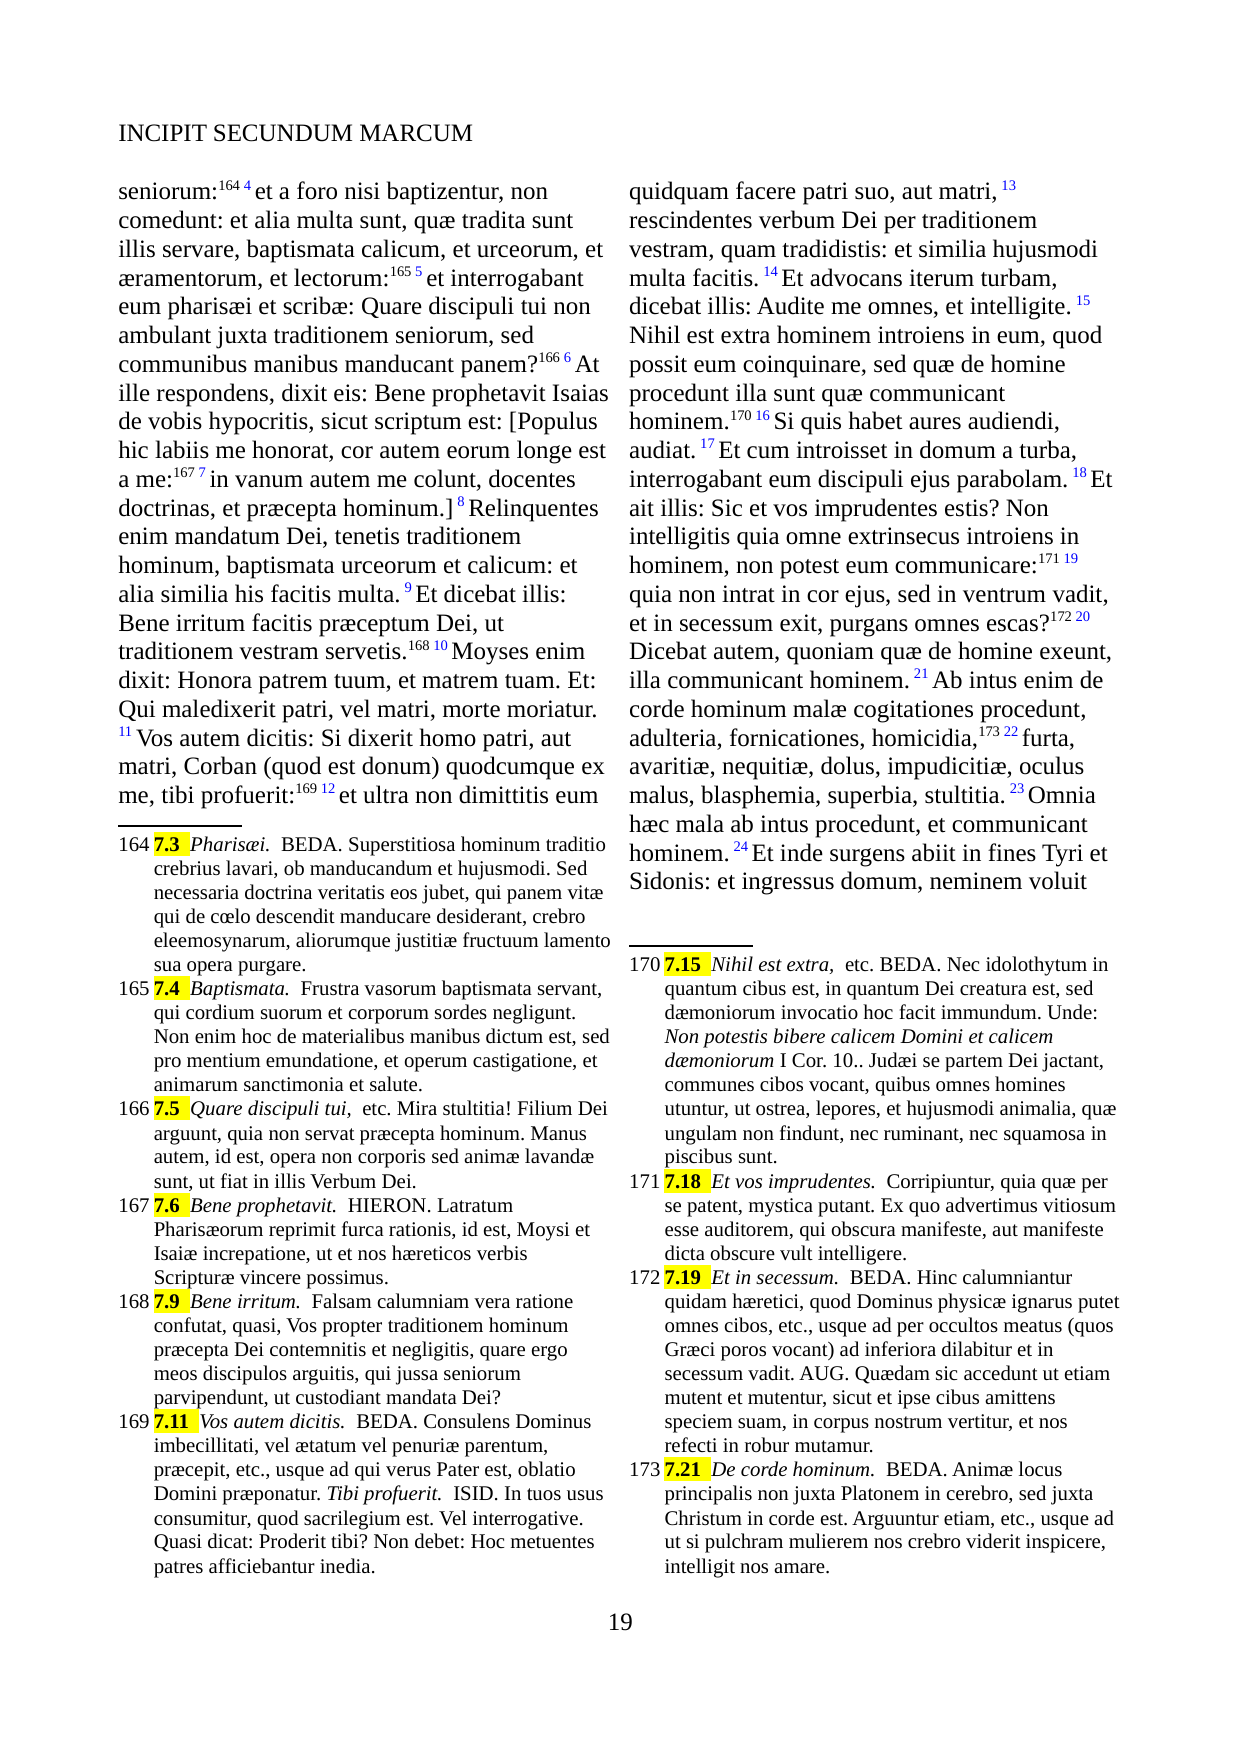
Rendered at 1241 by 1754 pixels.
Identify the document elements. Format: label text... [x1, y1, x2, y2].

text 7.19 Et in secessum. BEDA. Hinc calumniantur quidam hæretici, quod Dominus physicæ ignarus putet omnes cibos, etc., usque ad per occultos meatus (quos Græci poros vocant) ad inferiora dilabitur et in secessum vadit. AUG. Quædam sic accedunt ut etiam mutent et mutentur, sicut et ipse cibus amittens speciem suam, in corpus nostrum vertitur, et nos refecti in robur mutamur. [629, 1265, 1122, 1457]
text 7.6 Bene prophetavit. HIERON. Latratum Pharisæorum reprimit furca rationis, id est, Moysi et Isaiæ increpatione, ut et nos hæreticos verbis Scripturæ vincere possimus. [118, 1193, 611, 1289]
text 7.4 Baptismata. Frustra vasorum baptismata servant, qui cordium suorum et corporum sordes negligunt. Non enim hoc de materialibus manibus dictum est, sed pro mentium emundatione, et operum castigatione, et animarum sanctimonia et salute. [118, 976, 611, 1096]
text 7.21 De corde hominum. BEDA. Animæ locus principalis non juxta Platonem in cerebro, sed juxta Christum in corde est. Arguuntur etiam, etc., usque ad ut si pulchram mulierem nos crebro viderit inspicere, intelligit nos amare. [629, 1457, 1122, 1578]
text 7.15 Nihil est extra, etc. BEDA. Nec idolothytum in quantum cibus est, in quantum Dei creatura est, sed dæmoniorum invocatio hoc facit immundum. Unde: Non potestis bibere calicem Domini et calicem dæmoniorum I Cor. 10.. Judæi se partem Dei jactant, communes cibos vocant, quibus omnes homines utuntur, ut ostrea, lepores, et hujusmodi animalia, quæ ungulam non findunt, nec ruminant, nec squamosa in piscibus sunt. [629, 952, 1122, 1168]
text 7 Et conveniunt ad eum pharisæi, et quidam de scribis, venientes ab Jerosolymis. 2 Et cum vidissent quosdam ex discipulis ejus communibus manibus, id est non lotis, manducare panes, vituperaverunt. 3 Pharisæi enim, et omnes Judæi, nisi crebro laverint manus, non manducant, tenentes traditionem seniorum: 4 et a foro nisi baptizentur, non comedunt: et alia multa sunt, quæ tradita sunt illis servare, baptismata calicum, et urceorum, et æramentorum, et lectorum: 5 et interrogabant eum pharisæi et scribæ: Quare discipuli tui non ambulant juxta traditionem seniorum, sed communibus manibus manducant panem? 6 At ille respondens, dixit eis: Bene prophetavit Isaias de vobis hypocritis, sicut scriptum est: [Populus hic labiis me honorat, cor autem eorum longe est a me: 7 in vanum autem me colunt, docentes doctrinas, et præcepta hominum.] 8 Relinquentes enim mandatum Dei, tenetis traditionem hominum, baptismata urceorum et calicum: et alia similia his facitis multa. 9 Et dicebat illis: Bene irritum facitis præceptum Dei, ut traditionem vestram servetis. 10 Moyses enim dixit: Honora patrem tuum, et matrem tuam. Et: Qui maledixerit patri, vel matri, morte moriatur. 11 Vos autem dicitis: Si dixerit homo patri, aut matri, Corban (quod est donum) quodcumque ex me, tibi profuerit: 12 et ultra non dimittitis eum quidquam facere patri suo, aut matri, 13 rescindentes verbum Dei per traditionem vestram, quam tradidistis: et similia hujusmodi multa facitis. 14 Et advocans iterum turbam, dicebat illis: Audite me omnes, et intelligite. 15 Nihil est extra hominem introiens in eum, quod possit eum coinquinare, sed quæ de homine procedunt illa sunt quæ communicant hominem. 16 Si quis habet aures audiendi, audiat. 17 Et cum introisset in domum a turba, interrogabant eum discipuli ejus parabolam. 18 Et ait illis: Sic et vos imprudentes estis? Non intelligitis quia omne extrinsecus introiens in hominem, non potest eum communicare: 19 quia non intrat in cor ejus, sed in ventrum vadit, et in secessum exit, purgans omnes escas? 20 Dicebat autem, quoniam quæ de homine exeunt, illa communicant hominem. 21 Ab intus enim de corde hominum malæ cogitationes procedunt, adulteria, fornicationes, homicidia, 22 furta, avaritiæ, nequitiæ, dolus, impudicitiæ, oculus malus, blasphemia, superbia, stultitia. 23 Omnia hæc mala ab intus procedunt, et communicant hominem. 24 Et inde surgens abiit in fines Tyri et Sidonis: et ingressus domum, neminem voluit scire, et non potuit latere. 25 Mulier enim statim ut audivit de eo, cujus filia habebat spiritum immundum, intravit, et procidit ad pedes ejus. 26 Erat enim mulier gentilis, Syrophœnissa genere. Et rogabat eum ut dæmonium ejiceret de filia ejus. 27 Qui dixit illi: Sine prius saturari filios: non est enim bonum sumere panem filiorum, et mittere canibus. 28 At illa respondit, et dixit illi: Utique Domine, nam et catelli comedunt sub mensa de micis puerorum. 29 Et ait illi: Propter hunc sermonem vade: exiit dæmonium a filia tua. 30 Et cum abiisset domum suam, invenit puellam jacentem supra lectum, et dæmonium exiisse. 31 Et iterum exiens de finibus Tyri, venit per Sidonem ad mare Galilææ inter medios fines Decapoleos. 32 Et adducunt ei surdum, et mutum, et deprecabantur eum, ut imponat illi manum. 33 Et apprehendens eum de turba seorsum, misit digitos suos in auriculas ejus: et exspuens, tetigit linguam ejus: 34 et suscipiens in cælum, ingemuit, et ait illi: Ephphetha, quod est, Adaperire. 35 Et statim apertæ sunt aures ejus, et solutum est vinculum linguæ ejus, et loquebatur recte. 36 Et præcepit illis ne cui dicerent. Quanto autem eis præcipiebat, tanto magis plus prædicabant: 37 et eo amplius admirabantur, dicentes: Bene omnia fecit: et surdos fecit audire, et mutos loqui. [629, 176, 1122, 895]
text 7.9 Bene irritum. Falsam calumniam vera ratione confutat, quasi, Vos propter traditionem hominum præcepta Dei contemnitis et negligitis, quare ergo meos discipulos arguitis, qui jussa seniorum parvipendunt, ut custodiant mandata Dei? [118, 1289, 611, 1409]
text 7.18 Et vos imprudentes. Corripiuntur, quia quæ per se patent, mystica putant. Ex quo advertimus vitiosum esse auditorem, qui obscura manifeste, aut manifeste dicta obscure vult intelligere. [629, 1168, 1122, 1265]
text 7 Et conveniunt ad eum pharisæi, et quidam de scribis, venientes ab Jerosolymis. 2 Et cum vidissent quosdam ex discipulis ejus communibus manibus, id est non lotis, manducare panes, vituperaverunt. 3 Pharisæi enim, et omnes Judæi, nisi crebro laverint manus, non manducant, tenentes traditionem seniorum: 4 et a foro nisi baptizentur, non comedunt: et alia multa sunt, quæ tradita sunt illis servare, baptismata calicum, et urceorum, et æramentorum, et lectorum: 5 et interrogabant eum pharisæi et scribæ: Quare discipuli tui non ambulant juxta traditionem seniorum, sed communibus manibus manducant panem? 6 At ille respondens, dixit eis: Bene prophetavit Isaias de vobis hypocritis, sicut scriptum est: [Populus hic labiis me honorat, cor autem eorum longe est a me: 7 in vanum autem me colunt, docentes doctrinas, et præcepta hominum.] 8 Relinquentes enim mandatum Dei, tenetis traditionem hominum, baptismata urceorum et calicum: et alia similia his facitis multa. 9 Et dicebat illis: Bene irritum facitis præceptum Dei, ut traditionem vestram servetis. 10 Moyses enim dixit: Honora patrem tuum, et matrem tuam. Et: Qui maledixerit patri, vel matri, morte moriatur. 11 Vos autem dicitis: Si dixerit homo patri, aut matri, Corban (quod est donum) quodcumque ex me, tibi profuerit: 12 et ultra non dimittitis eum quidquam facere patri suo, aut matri, 13 rescindentes verbum Dei per traditionem vestram, quam tradidistis: et similia hujusmodi multa facitis. 14 Et advocans iterum turbam, dicebat illis: Audite me omnes, et intelligite. 15 Nihil est extra hominem introiens in eum, quod possit eum coinquinare, sed quæ de homine procedunt illa sunt quæ communicant hominem. 16 Si quis habet aures audiendi, audiat. 17 Et cum introisset in domum a turba, interrogabant eum discipuli ejus parabolam. 18 Et ait illis: Sic et vos imprudentes estis? Non intelligitis quia omne extrinsecus introiens in hominem, non potest eum communicare: 19 quia non intrat in cor ejus, sed in ventrum vadit, et in secessum exit, purgans omnes escas? 20 Dicebat autem, quoniam quæ de homine exeunt, illa communicant hominem. 21 Ab intus enim de corde hominum malæ cogitationes procedunt, adulteria, fornicationes, homicidia, 22 furta, avaritiæ, nequitiæ, dolus, impudicitiæ, oculus malus, blasphemia, superbia, stultitia. 23 Omnia hæc mala ab intus procedunt, et communicant hominem. 24 Et inde surgens abiit in fines Tyri et Sidonis: et ingressus domum, neminem voluit scire, et non potuit latere. 25 Mulier enim statim ut audivit de eo, cujus filia habebat spiritum immundum, intravit, et procidit ad pedes ejus. 26 Erat enim mulier gentilis, Syrophœnissa genere. Et rogabat eum ut dæmonium ejiceret de filia ejus. 27 Qui dixit illi: Sine prius saturari filios: non est enim bonum sumere panem filiorum, et mittere canibus. 28 At illa respondit, et dixit illi: Utique Domine, nam et catelli comedunt sub mensa de micis puerorum. 29 Et ait illi: Propter hunc sermonem vade: exiit dæmonium a filia tua. 30 Et cum abiisset domum suam, invenit puellam jacentem supra lectum, et dæmonium exiisse. 31 Et iterum exiens de finibus Tyri, venit per Sidonem ad mare Galilææ inter medios fines Decapoleos. 32 Et adducunt ei surdum, et mutum, et deprecabantur eum, ut imponat illi manum. 33 Et apprehendens eum de turba seorsum, misit digitos suos in auriculas ejus: et exspuens, tetigit linguam ejus: 34 et suscipiens in cælum, ingemuit, et ait illi: Ephphetha, quod est, Adaperire. 35 Et statim apertæ sunt aures ejus, et solutum est vinculum linguæ ejus, et loquebatur recte. 36 Et præcepit illis ne cui dicerent. Quanto autem eis præcipiebat, tanto magis plus prædicabant: 37 et eo amplius admirabantur, dicentes: Bene omnia fecit: et surdos fecit audire, et mutos loqui. [118, 176, 611, 809]
text 7.3 Pharisæi. BEDA. Superstitiosa hominum traditio crebrius lavari, ob manducandum et hujusmodi. Sed necessaria doctrina veritatis eos jubet, qui panem vitæ qui de cœlo descendit manducare desiderant, crebro eleemosynarum, aliorumque justitiæ fructuum lamento sua opera purgare. [118, 832, 611, 976]
text 7.5 Quare discipuli tui, etc. Mira stultitia! Filium Dei arguunt, quia non servat præcepta hominum. Manus autem, id est, opera non corporis sed animæ lavandæ sunt, ut fiat in illis Verbum Dei. [118, 1096, 611, 1193]
text 7.11 Vos autem dicitis. BEDA. Consulens Dominus imbecillitati, vel ætatum vel penuriæ parentum, præcepit, etc., usque ad qui verus Pater est, oblatio Domini præponatur. Tibi profuerit. ISID. In tuos usus consumitur, quod sacrilegium est. Vel interrogative. Quasi dicat: Proderit tibi? Non debet: Hoc metuentes patres afficiebantur inedia. [118, 1409, 611, 1578]
